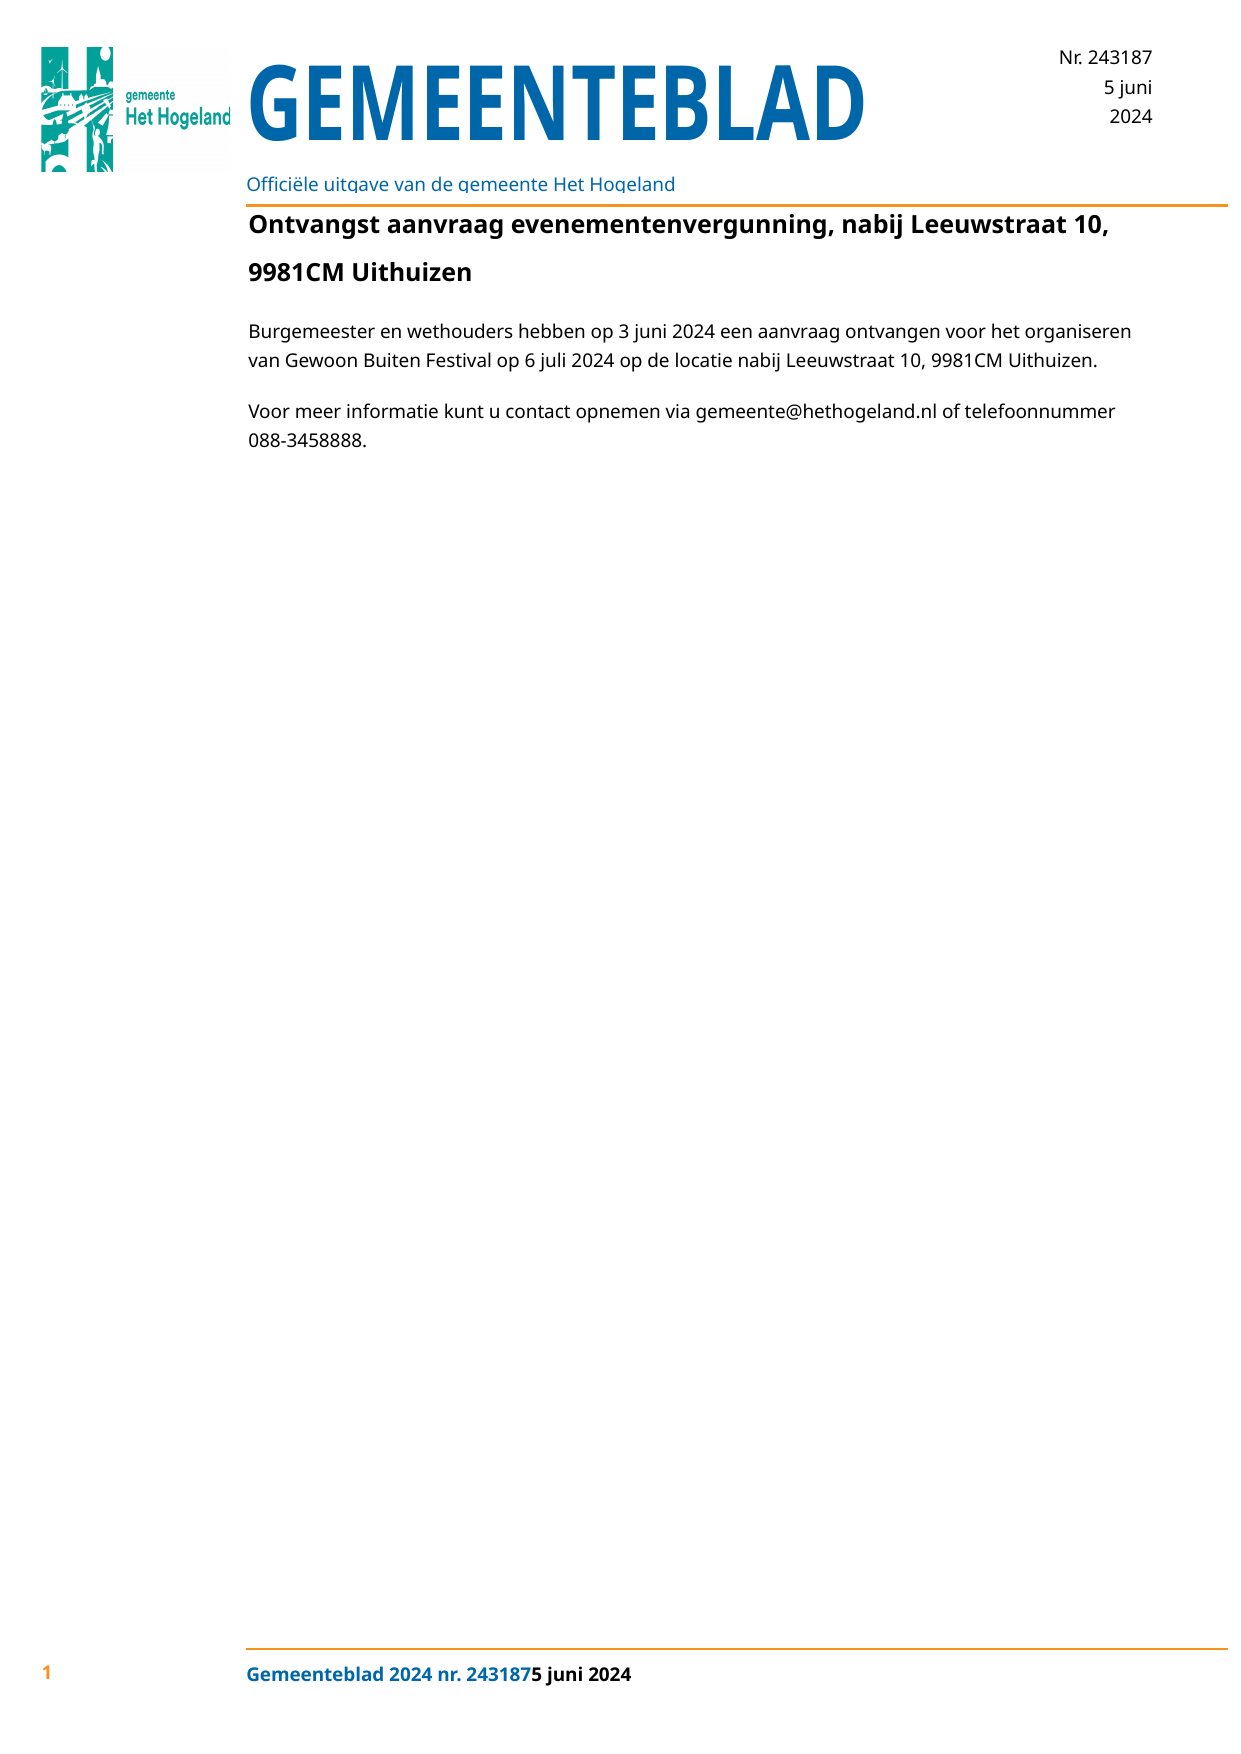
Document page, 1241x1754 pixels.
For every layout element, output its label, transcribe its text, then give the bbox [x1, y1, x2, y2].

picture [41, 47, 231, 172]
text Burgemeester en wethouders hebben op 3 juni 2024 een aanvraag ontvangen voor het organiseren van Gewoon Buiten Festival op 6 juli 2024 op de locatie nabij Leeuwstraat 10, 9981CM Uithuizen. [248, 318, 1152, 373]
text Voor meer informatie kunt u contact opnemen via gemeente@hethogeland.nl of telefoonnummer 088-3458888. [248, 398, 1152, 453]
text Ontvangst aanvraag evenementenvergunning, nabij Leeuwstraat 10, 9981CM Uithuizen [248, 207, 1152, 288]
